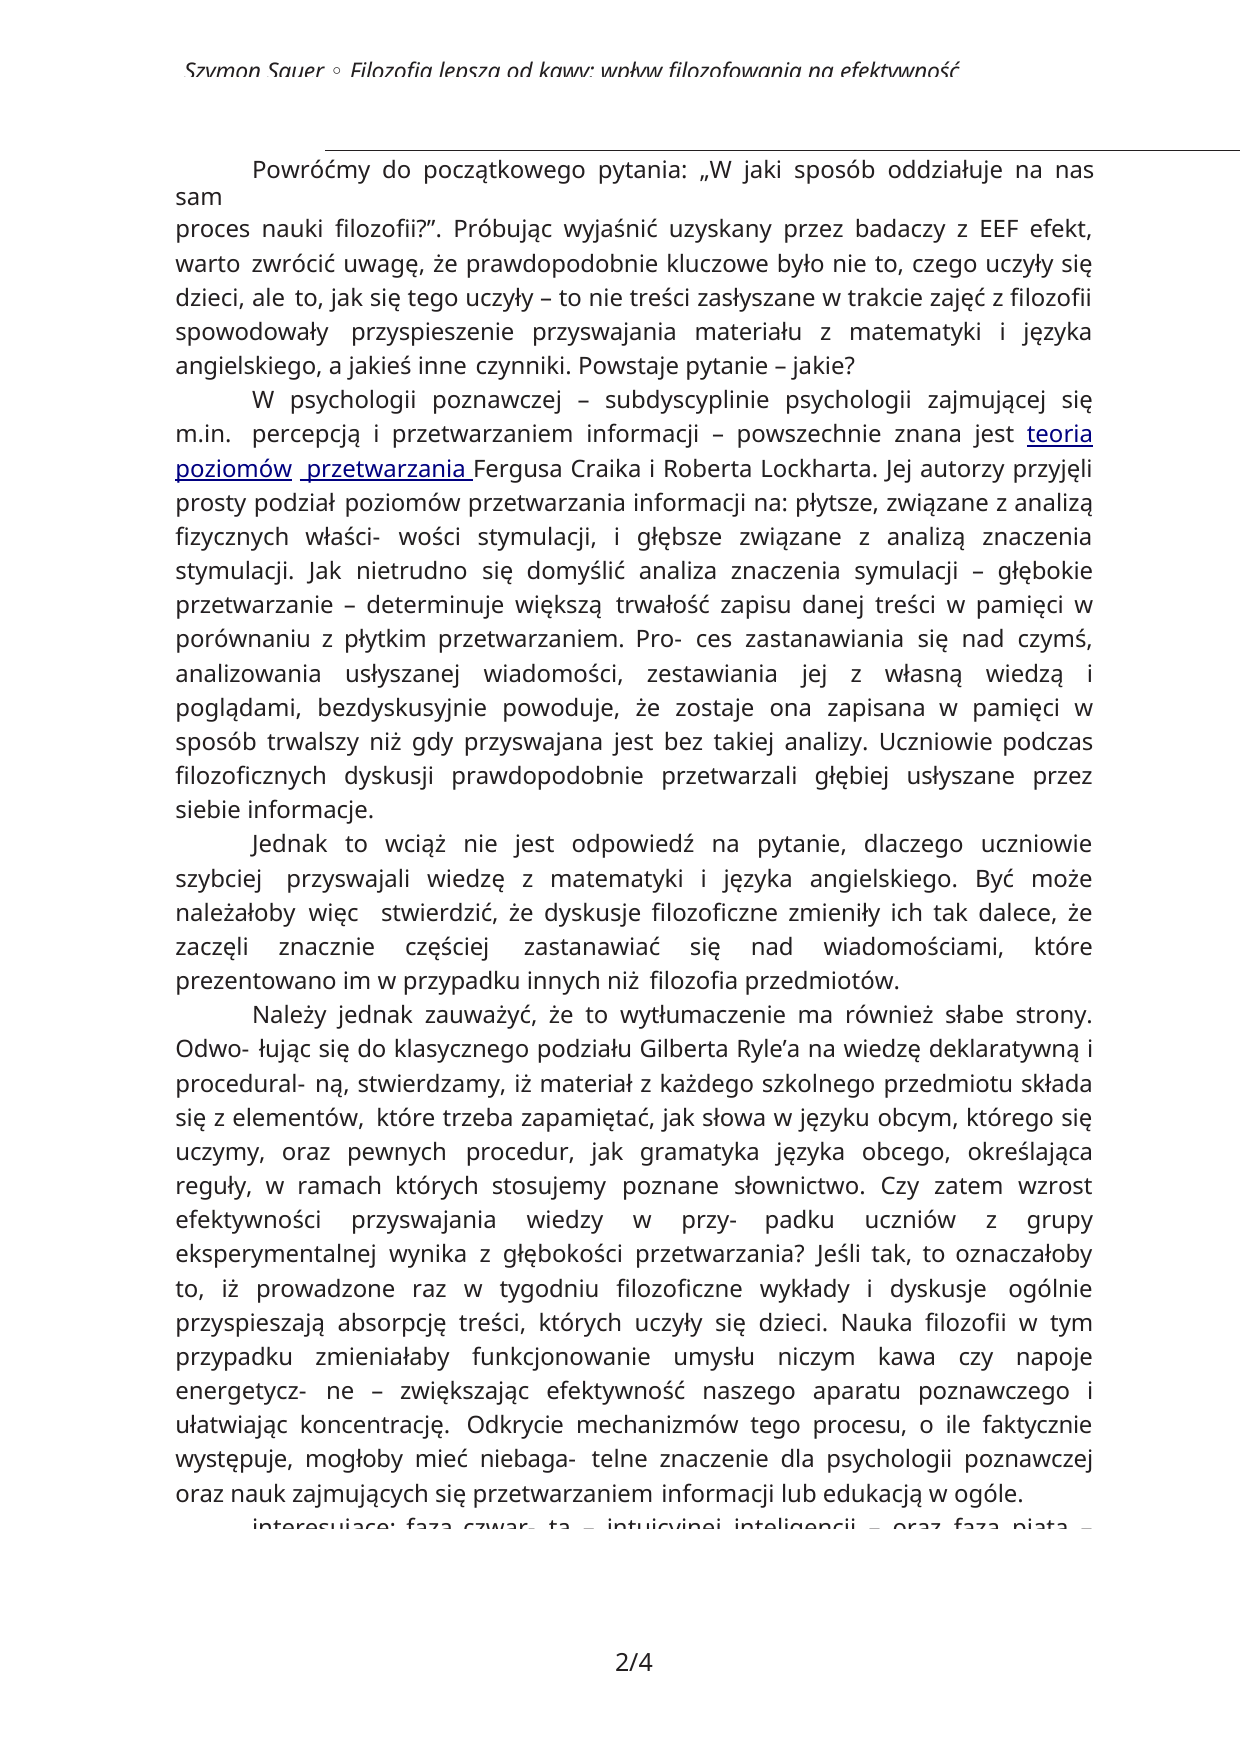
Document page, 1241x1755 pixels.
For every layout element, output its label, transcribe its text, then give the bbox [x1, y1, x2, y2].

text W kontekście badania przeprowadzonego przez członków organizacji EEF inte- resujący staje się aspekt rozwojowy. Warto się zastanowić, w jaki sposób proces naucza- nia filozofii może wpływać na rozwój ludzi uczących się jej. W tym przypadku można odwołać się do opisu rozwoju poznawczego dokonanego przez Piageta. Wyróżnił on sześć faz tego rozwoju, z których dwie wydają się szczególnie interesujące: faza czwar- ta – intuicyjnej inteligencji – oraz faza piąta – konkretnych operacji intelektualnych. Faza czwarta to okres między 2 a 7 rokiem życia. W tym czasie dzieci charakteryzują [175, 1511, 1093, 1528]
text 2/4 [615, 1648, 657, 1677]
text Należy jednak zauważyć, że to wytłumaczenie ma również słabe strony. Odwo- łując się do klasycznego podziału Gilberta Ryle’a na wiedzę deklaratywną i procedural- ną, stwierdzamy, iż materiał z każdego szkolnego przedmiotu składa się z elementów, które trzeba zapamiętać, jak słowa w języku obcym, którego się uczymy, oraz pewnych procedur, jak gramatyka języka obcego, określająca reguły, w ramach których stosujemy poznane słownictwo. Czy zatem wzrost efektywności przyswajania wiedzy w przy- padku uczniów z grupy eksperymentalnej wynika z głębokości przetwarzania? Jeśli tak, to oznaczałoby to, iż prowadzone raz w tygodniu filozoficzne wykłady i dyskusje ogólnie przyspieszają absorpcję treści, których uczyły się dzieci. Nauka filozofii w tym przypadku zmieniałaby funkcjonowanie umysłu niczym kawa czy napoje energetycz- ne – zwiększając efektywność naszego aparatu poznawczego i ułatwiając koncentrację. Odkrycie mechanizmów tego procesu, o ile faktycznie występuje, mogłoby mieć niebaga- telne znaczenie dla psychologii poznawczej oraz nauk zajmujących się przetwarzaniem informacji lub edukacją w ogóle. [175, 998, 1093, 1509]
text W psychologii poznawczej – subdyscyplinie psychologii zajmującej się m.in. percepcją i przetwarzaniem informacji – powszechnie znana jest teoria poziomów przetwarzania Fergusa Craika i Roberta Lockharta. Jej autorzy przyjęli prosty podział poziomów przetwarzania informacji na: płytsze, związane z analizą fizycznych właści- wości stymulacji, i głębsze związane z analizą znaczenia stymulacji. Jak nietrudno się domyślić analiza znaczenia symulacji – głębokie przetwarzanie – determinuje większą trwałość zapisu danej treści w pamięci w porównaniu z płytkim przetwarzaniem. Pro- ces zastanawiania się nad czymś, analizowania usłyszanej wiadomości, zestawiania jej z własną wiedzą i poglądami, bezdyskusyjnie powoduje, że zostaje ona zapisana w pamięci w sposób trwalszy niż gdy przyswajana jest bez takiej analizy. Uczniowie podczas filozoficznych dyskusji prawdopodobnie przetwarzali głębiej usłyszane przez siebie informacje. [175, 383, 1093, 826]
text 131 [543, 1653, 726, 1683]
text Jednak to wciąż nie jest odpowiedź na pytanie, dlaczego uczniowie szybciej przyswajali wiedzę z matematyki i języka angielskiego. Być może należałoby więc stwierdzić, że dyskusje filozoficzne zmieniły ich tak dalece, że zaczęli znacznie częściej zastanawiać się nad wiadomościami, które prezentowano im w przypadku innych niż filozofia przedmiotów. [175, 827, 1093, 997]
text Szymon Sauer ◦ Filozofia lepsza od kawy: wpływ filozofowania na efektywność przyswajania wiedzy [184, 59, 1088, 77]
text Powróćmy do początkowego pytania: „W jaki sposób oddziałuje na nas sam [175, 156, 1095, 211]
text proces nauki filozofii?”. Próbując wyjaśnić uzyskany przez badaczy z EEF efekt, warto zwrócić uwagę, że prawdopodobnie kluczowe było nie to, czego uczyły się dzieci, ale to, jak się tego uczyły – to nie treści zasłyszane w trakcie zajęć z filozofii spowodowały przyspieszenie przyswajania materiału z matematyki i języka angielskiego, a jakieś inne czynniki. Powstaje pytanie – jakie? [175, 212, 1093, 382]
